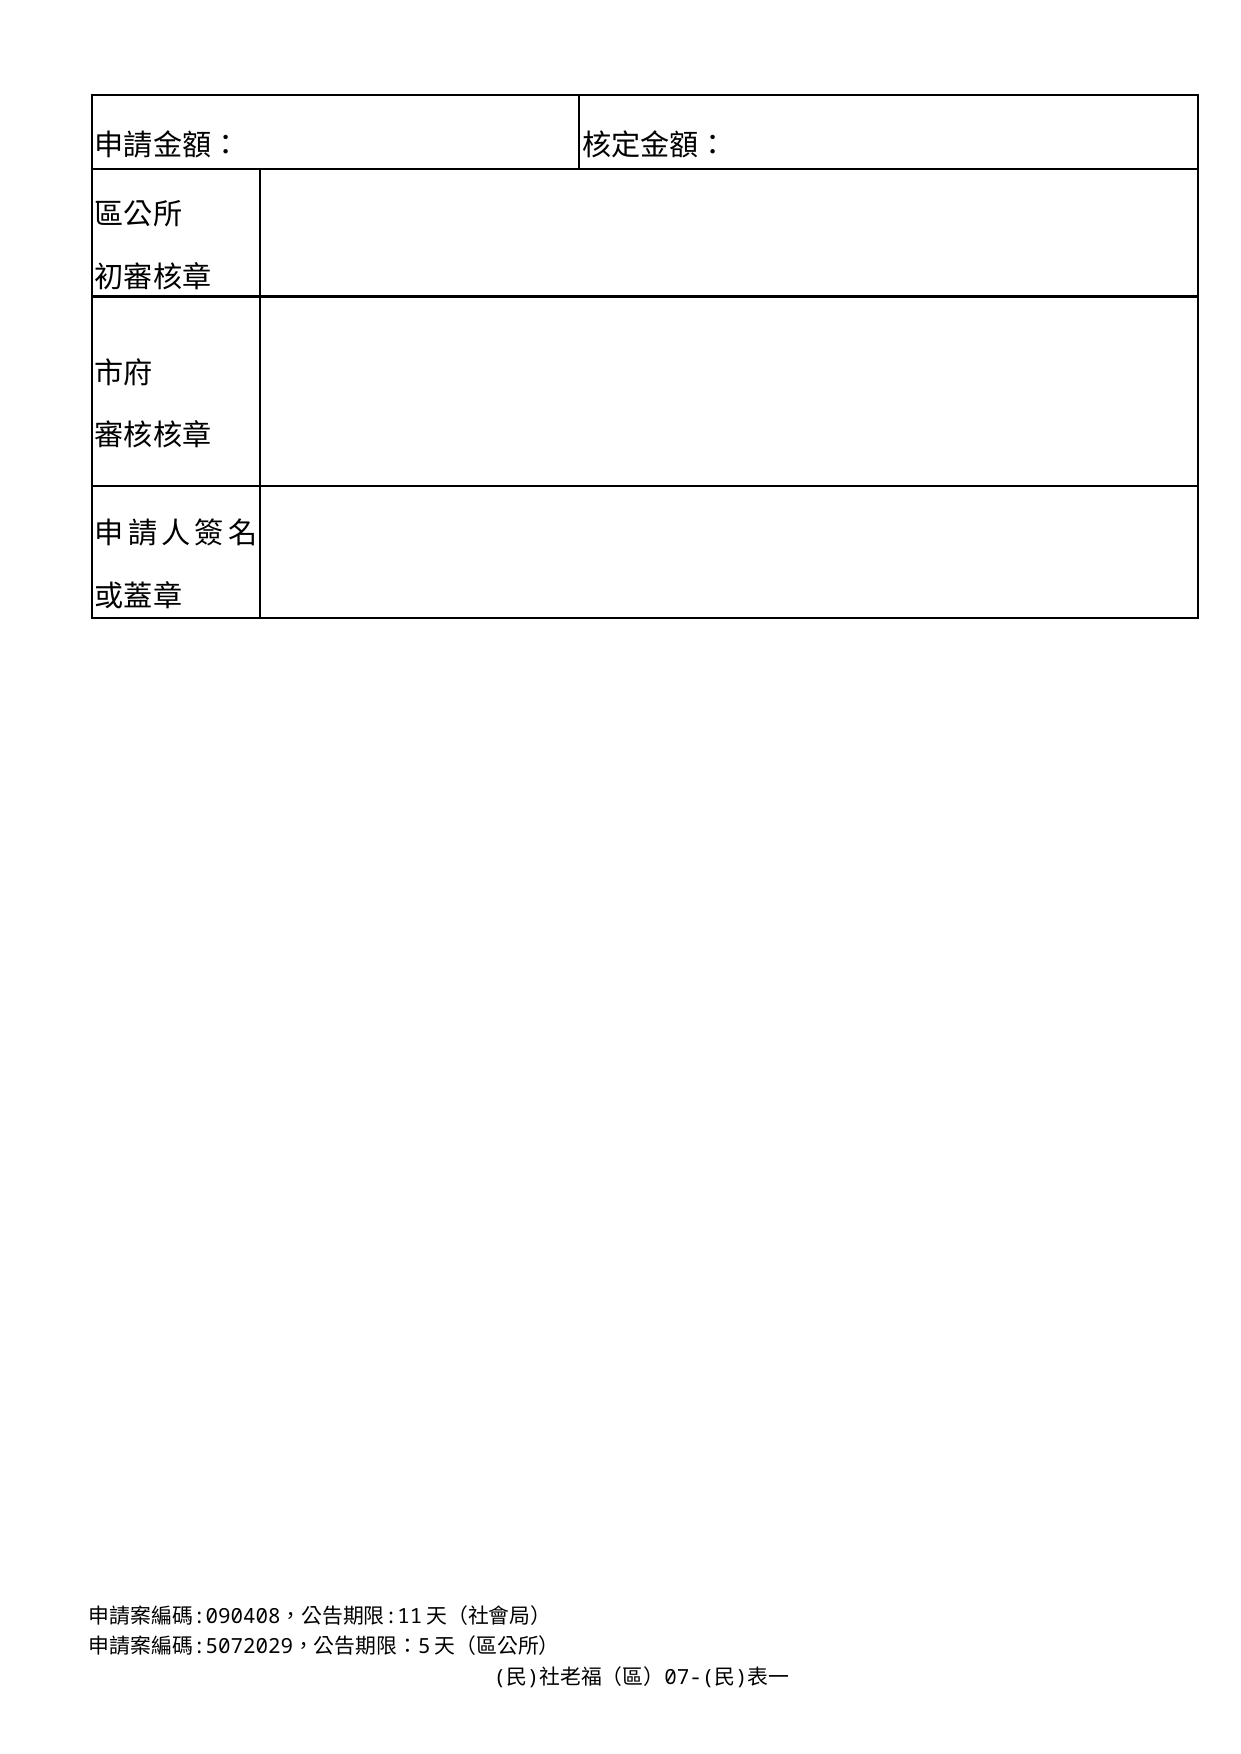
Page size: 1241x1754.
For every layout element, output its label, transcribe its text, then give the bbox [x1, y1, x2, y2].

table_cell 核定金額： [580, 96, 1197, 168]
table_cell [261, 298, 1197, 485]
table_cell 申請人簽名或蓋章 [93, 487, 259, 617]
table_cell 申請金額： [93, 96, 578, 168]
table_cell 市府 審核核章 [93, 298, 259, 485]
table_cell 區公所 初審核章 [93, 170, 259, 295]
table_cell [261, 170, 1197, 295]
table_cell [261, 487, 1197, 617]
